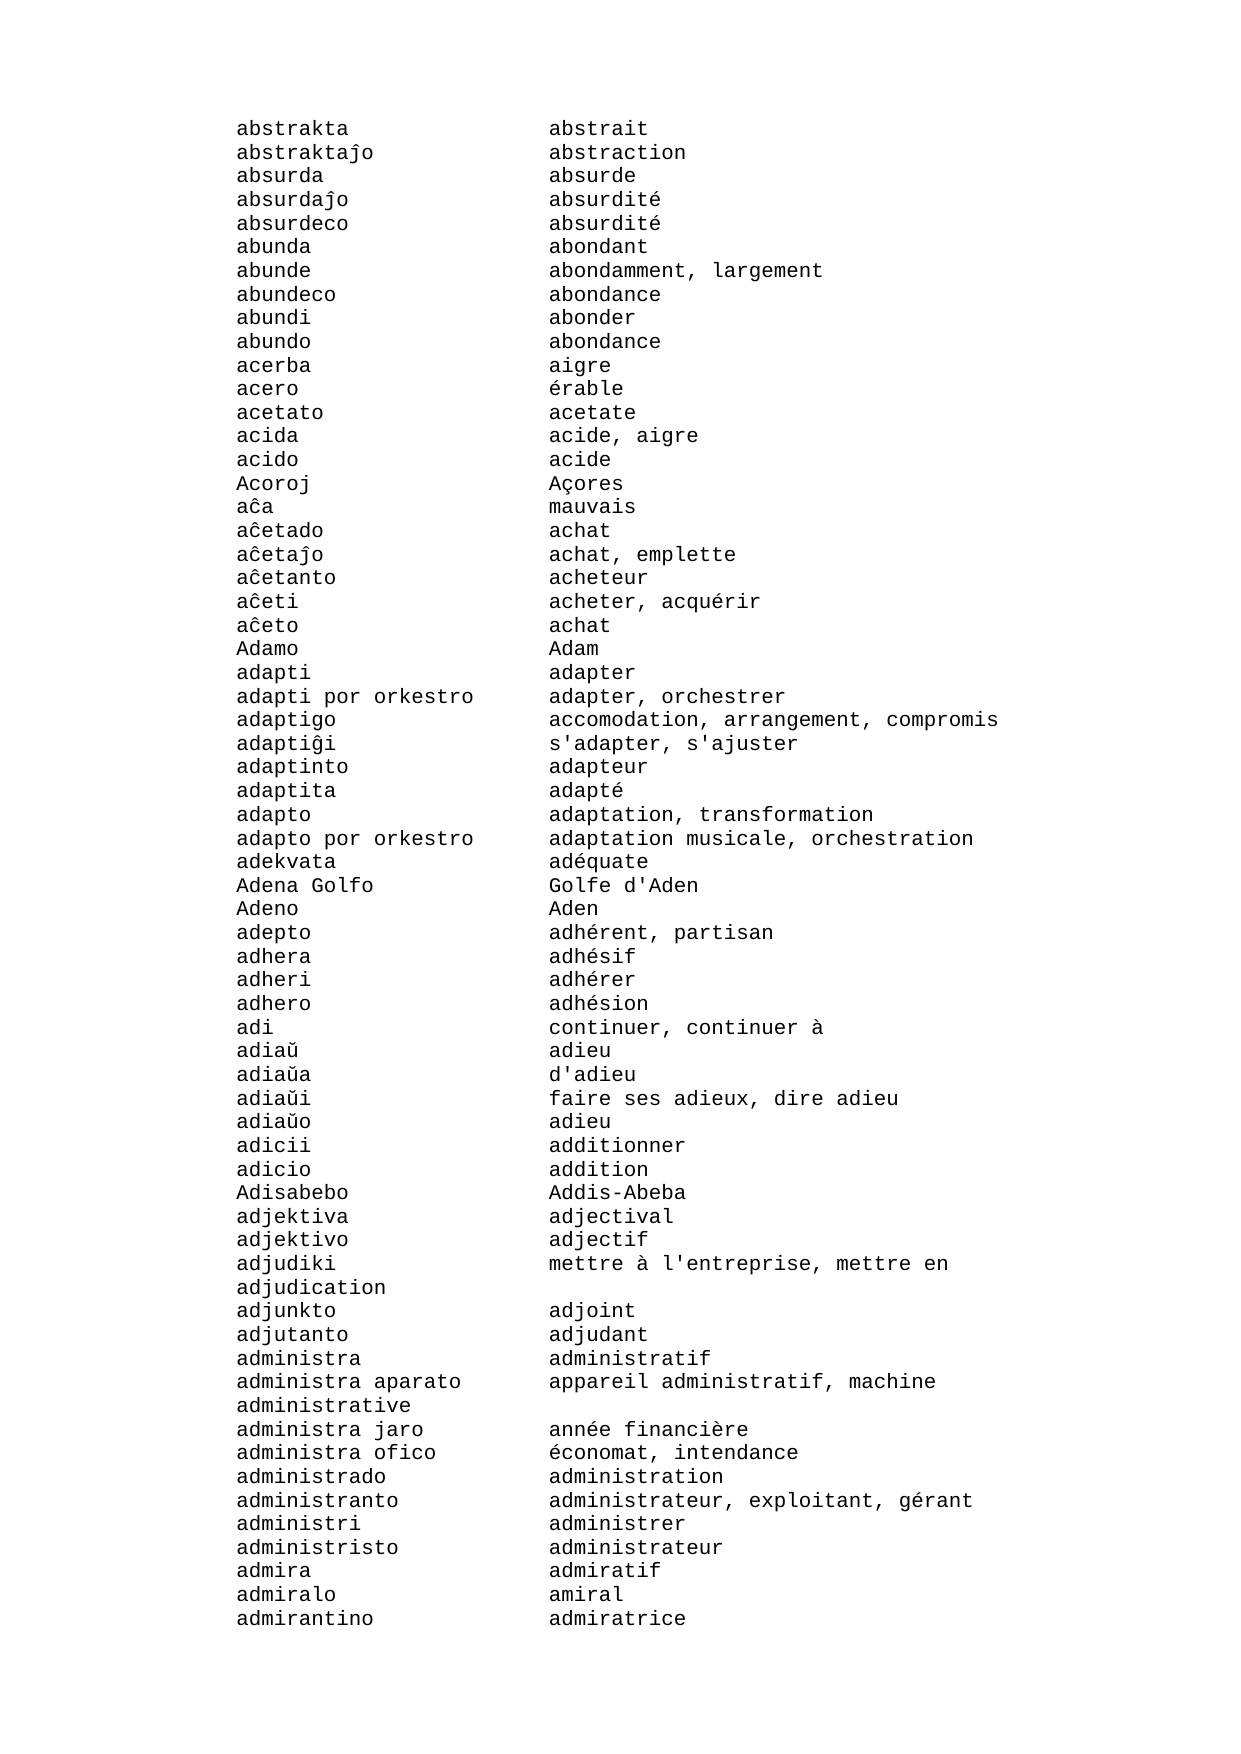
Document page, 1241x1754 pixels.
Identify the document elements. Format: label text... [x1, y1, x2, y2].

text adjunkto adjoint [236, 1300, 1004, 1324]
text acetato acetate [236, 402, 1004, 426]
text admiralo amiral [236, 1584, 1004, 1608]
text administra aparato appareil administratif, machine administrative [236, 1371, 1004, 1419]
text adapti por orkestro adapter, orchestrer [236, 686, 1004, 709]
text administra ofico économat, intendance [236, 1442, 1004, 1466]
text abundi abonder [236, 307, 1004, 331]
text Adeno Aden [236, 898, 1004, 922]
text adicii additionner [236, 1135, 1004, 1158]
text adiaŭ adieu [236, 1040, 1004, 1064]
text adi continuer, continuer à [236, 1017, 1004, 1040]
text abunde abondamment, largement [236, 260, 1004, 284]
text adjektiva adjectival [236, 1206, 1004, 1229]
text absurda absurde [236, 165, 1004, 189]
text administra jaro année financière [236, 1419, 1004, 1442]
text administranto administrateur, exploitant, gérant [236, 1489, 1004, 1513]
text Adamo Adam [236, 638, 1004, 662]
text admirantino admiratrice [236, 1608, 1004, 1631]
text admira admiratif [236, 1561, 1004, 1584]
text adhero adhésion [236, 993, 1004, 1017]
text Acoroj Açores [236, 473, 1004, 496]
text acerba aigre [236, 354, 1004, 378]
text absurdeco absurdité [236, 213, 1004, 236]
text adaptiĝi s'adapter, s'ajuster [236, 733, 1004, 757]
text absurdaĵo absurdité [236, 189, 1004, 213]
text adaptigo accomodation, arrangement, compromis [236, 709, 1004, 733]
text adjektivo adjectif [236, 1229, 1004, 1253]
text acida acide, aigre [236, 426, 1004, 449]
text adapto adaptation, transformation [236, 804, 1004, 827]
text adiaŭi faire ses adieux, dire adieu [236, 1088, 1004, 1111]
text administrado administration [236, 1466, 1004, 1489]
text abundo abondance [236, 331, 1004, 354]
text adapto por orkestro adaptation musicale, orchestration [236, 827, 1004, 851]
text adheri adhérer [236, 969, 1004, 993]
text adiaŭo adieu [236, 1111, 1004, 1135]
text adekvata adéquate [236, 851, 1004, 875]
text adjutanto adjudant [236, 1324, 1004, 1348]
text Adena Golfo Golfe d'Aden [236, 875, 1004, 898]
text Adisabebo Addis-Abeba [236, 1182, 1004, 1206]
text adepto adhérent, partisan [236, 922, 1004, 946]
text abstraktaĵo abstraction [236, 142, 1004, 165]
text adhera adhésif [236, 946, 1004, 969]
text adiaŭa d'adieu [236, 1064, 1004, 1088]
text adjudiki mettre à l'entreprise, mettre en adjudication [236, 1253, 1004, 1300]
text adaptita adapté [236, 780, 1004, 804]
text adapti adapter [236, 662, 1004, 686]
text aĉetanto acheteur [236, 567, 1004, 591]
text adaptinto adapteur [236, 757, 1004, 780]
text administri administrer [236, 1513, 1004, 1537]
text aĉa mauvais [236, 496, 1004, 520]
text abunda abondant [236, 236, 1004, 260]
text abstrakta abstrait [236, 118, 1004, 142]
text aĉetaĵo achat, emplette [236, 544, 1004, 567]
text administristo administrateur [236, 1537, 1004, 1561]
text acero érable [236, 378, 1004, 402]
text aĉetado achat [236, 520, 1004, 544]
text abundeco abondance [236, 284, 1004, 307]
text aĉeto achat [236, 615, 1004, 638]
text acido acide [236, 449, 1004, 473]
text administra administratif [236, 1348, 1004, 1371]
text adicio addition [236, 1158, 1004, 1182]
text aĉeti acheter, acquérir [236, 591, 1004, 615]
